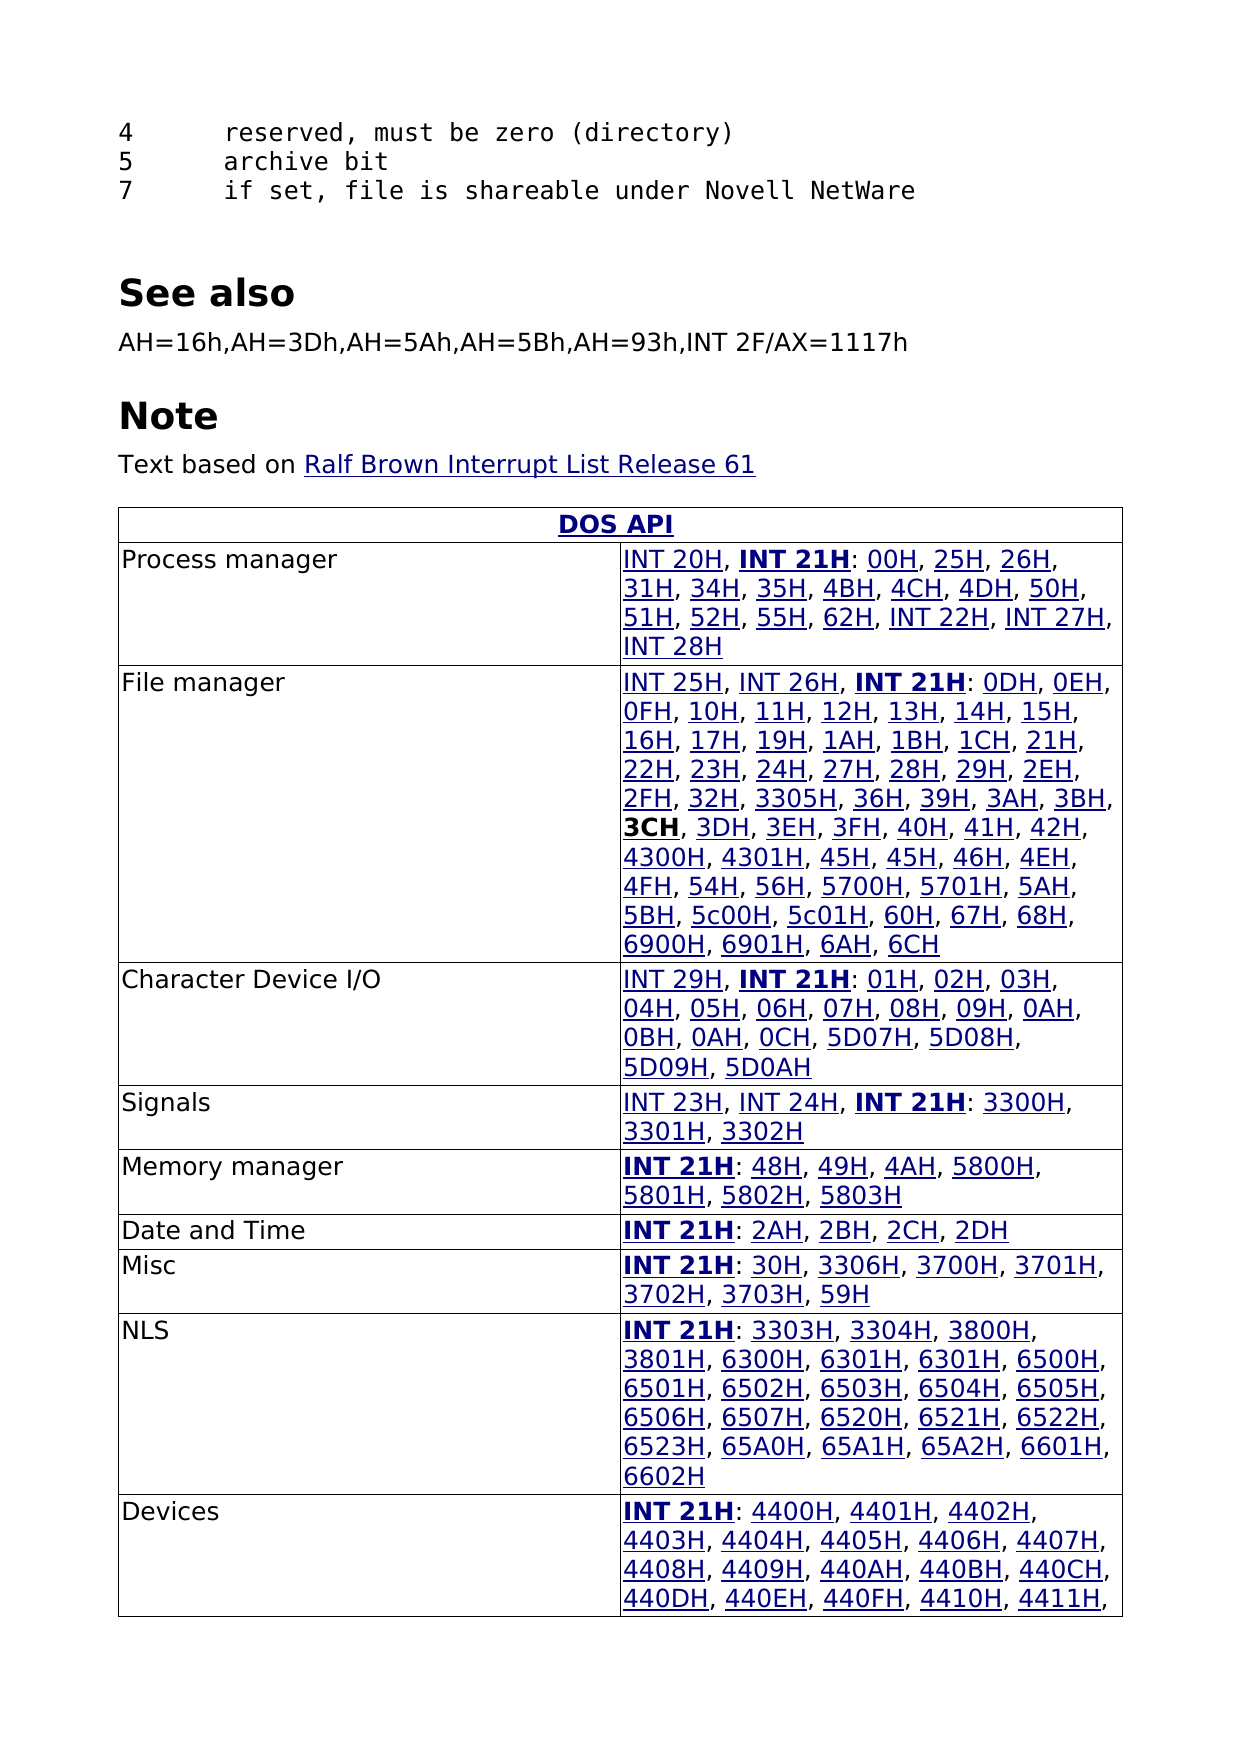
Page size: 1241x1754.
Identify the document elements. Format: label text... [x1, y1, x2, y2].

subtitle See also [118, 272, 1122, 315]
text 4 reserved, must be zero (directory) 5 archive bit 7 if set, file is shareable under Novell NetWare [118, 118, 1122, 235]
table_cell Character Device I/O [119, 963, 620, 1085]
table_cell Process manager [119, 543, 620, 665]
table_cell INT 20H, INT 21H: 00H, 25H, 26H, 31H, 34H, 35H, 4BH, 4CH, 4DH, 50H, 51H, 52H, 55H, 62H, INT 22H, INT 27H, INT 28H [621, 543, 1122, 665]
table_cell File manager [119, 666, 620, 962]
text AH=16h,AH=3Dh,AH=5Ah,AH=5Bh,AH=93h,INT 2F/AX=1117h [118, 328, 1122, 357]
table_cell Misc [119, 1250, 620, 1313]
table_cell INT 21H: 30H, 3306H, 3700H, 3701H, 3702H, 3703H, 59H [621, 1250, 1122, 1313]
table_cell NLS [119, 1314, 620, 1494]
subtitle Note [118, 394, 1122, 438]
table_cell Date and Time [119, 1215, 620, 1248]
table_cell INT 21H: 48H, 49H, 4AH, 5800H, 5801H, 5802H, 5803H [621, 1150, 1122, 1213]
table_header DOS API [119, 508, 1122, 542]
table_cell Devices [119, 1495, 620, 1616]
table_cell INT 21H: 3303H, 3304H, 3800H, 3801H, 6300H, 6301H, 6301H, 6500H, 6501H, 6502H, 6503H, 6504H, 6505H, 6506H, 6507H, 6520H, 6521H, 6522H, 6523H, 65A0H, 65A1H, 65A2H, 6601H, 6602H [621, 1314, 1122, 1494]
table_cell Memory manager [119, 1150, 620, 1213]
table_cell INT 21H: 4400H, 4401H, 4402H, 4403H, 4404H, 4405H, 4406H, 4407H, 4408H, 4409H, 440AH, 440BH, 440CH, 440DH, 440EH, 440FH, 4410H, 4411H, [621, 1495, 1122, 1616]
text Text based on Ralf Brown Interrupt List Release 61 [118, 451, 1122, 480]
table_cell INT 21H: 2AH, 2BH, 2CH, 2DH [621, 1215, 1122, 1248]
table_cell Signals [119, 1086, 620, 1149]
table_cell INT 29H, INT 21H: 01H, 02H, 03H, 04H, 05H, 06H, 07H, 08H, 09H, 0AH, 0BH, 0AH, 0CH, 5D07H, 5D08H, 5D09H, 5D0AH [621, 963, 1122, 1085]
table_cell INT 25H, INT 26H, INT 21H: 0DH, 0EH, 0FH, 10H, 11H, 12H, 13H, 14H, 15H, 16H, 17H, 19H, 1AH, 1BH, 1CH, 21H, 22H, 23H, 24H, 27H, 28H, 29H, 2EH, 2FH, 32H, 3305H, 36H, 39H, 3AH, 3BH, 3CH, 3DH, 3EH, 3FH, 40H, 41H, 42H, 4300H, 4301H, 45H, 45H, 46H, 4EH, 4FH, 54H, 56H, 5700H, 5701H, 5AH, 5BH, 5c00H, 5c01H, 60H, 67H, 68H, 6900H, 6901H, 6AH, 6CH [621, 666, 1122, 962]
table_cell INT 23H, INT 24H, INT 21H: 3300H, 3301H, 3302H [621, 1086, 1122, 1149]
